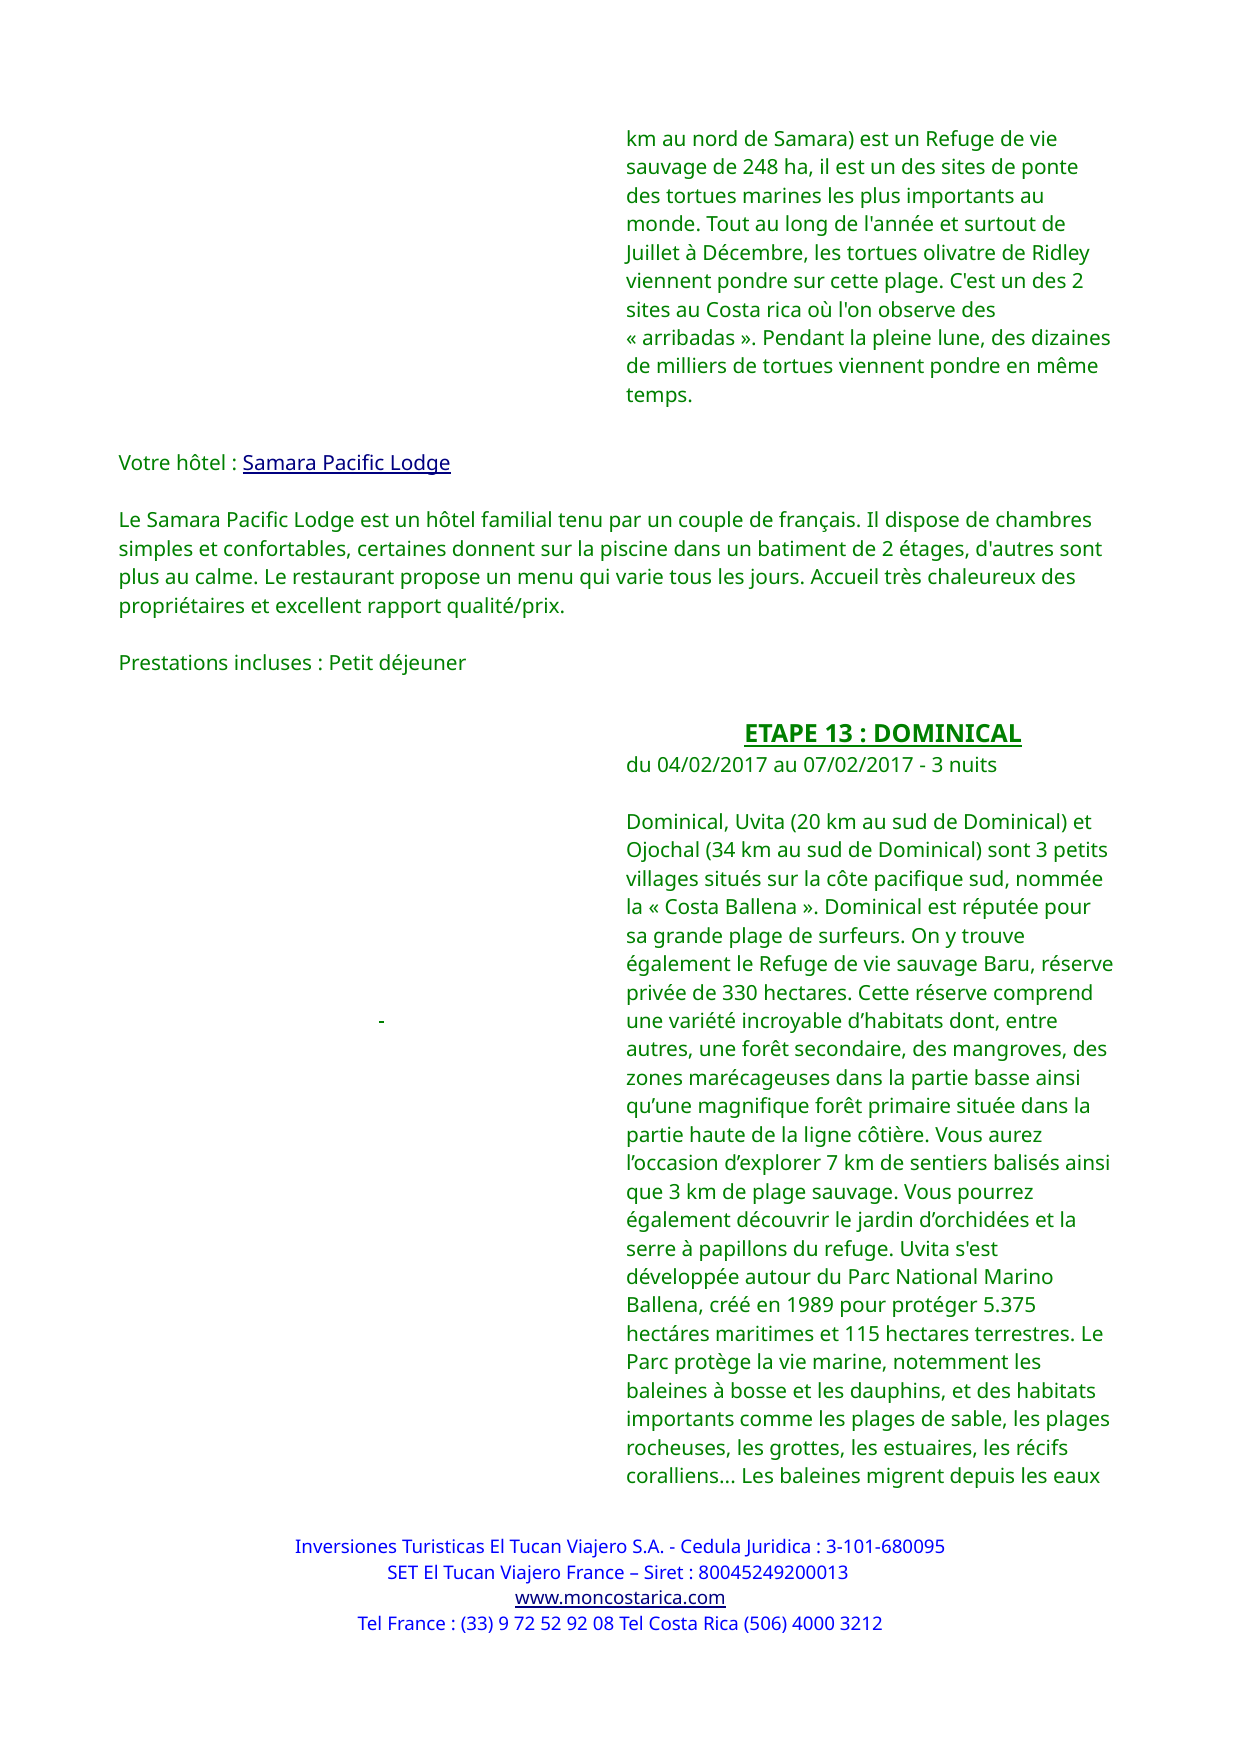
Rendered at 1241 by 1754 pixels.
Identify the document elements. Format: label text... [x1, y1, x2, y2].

table_header [118, 710, 620, 1495]
text Votre hôtel : Samara Pacific Lodge [118, 448, 1122, 477]
table_header km au nord de Samara) est un Refuge de vie sauvage de 248 ha, il est un des sites de ponte des tortues marines les plus importants au monde. Tout au long de l'année et surtout de Juillet à Décembre, les tortues olivatre de Ridley viennent pondre sur cette plage. C'est un des 2 sites au Costa rica où l'on observe des « arribadas ». Pendant la pleine lune, des dizaines de milliers de tortues viennent pondre en même temps. [620, 118, 1122, 414]
table_header ETAPE 13 : DOMINICAL du 04/02/2017 au 07/02/2017 - 3 nuits Dominical, Uvita (20 km au sud de Dominical) et Ojochal (34 km au sud de Dominical) sont 3 petits villages situés sur la côte pacifique sud, nommée la « Costa Ballena ». Dominical est réputée pour sa grande plage de surfeurs. On y trouve également le Refuge de vie sauvage Baru, réserve privée de 330 hectares. Cette réserve comprend une variété incroyable d’habitats dont, entre autres, une forêt secondaire, des mangroves, des zones marécageuses dans la partie basse ainsi qu’une magnifique forêt primaire située dans la partie haute de la ligne côtière. Vous aurez l’occasion d’explorer 7 km de sentiers balisés ainsi que 3 km de plage sauvage. Vous pourrez également découvrir le jardin d’orchidées et la serre à papillons du refuge. Uvita s'est développée autour du Parc National Marino Ballena, créé en 1989 pour protéger 5.375 hectáres maritimes et 115 hectares terrestres. Le Parc protège la vie marine, notemment les baleines à bosse et les dauphins, et des habitats importants comme les plages de sable, les plages rocheuses, les grottes, les estuaires, les récifs coralliens... Les baleines migrent depuis les eaux [620, 710, 1122, 1495]
text Le Samara Pacific Lodge est un hôtel familial tenu par un couple de français. Il dispose de chambres simples et confortables, certaines donnent sur la piscine dans un batiment de 2 étages, d'autres sont plus au calme. Le restaurant propose un menu qui varie tous les jours. Accueil très chaleureux des propriétaires et excellent rapport qualité/prix. [118, 505, 1122, 619]
table_header [118, 118, 620, 414]
text Prestations incluses : Petit déjeuner [118, 648, 1122, 676]
